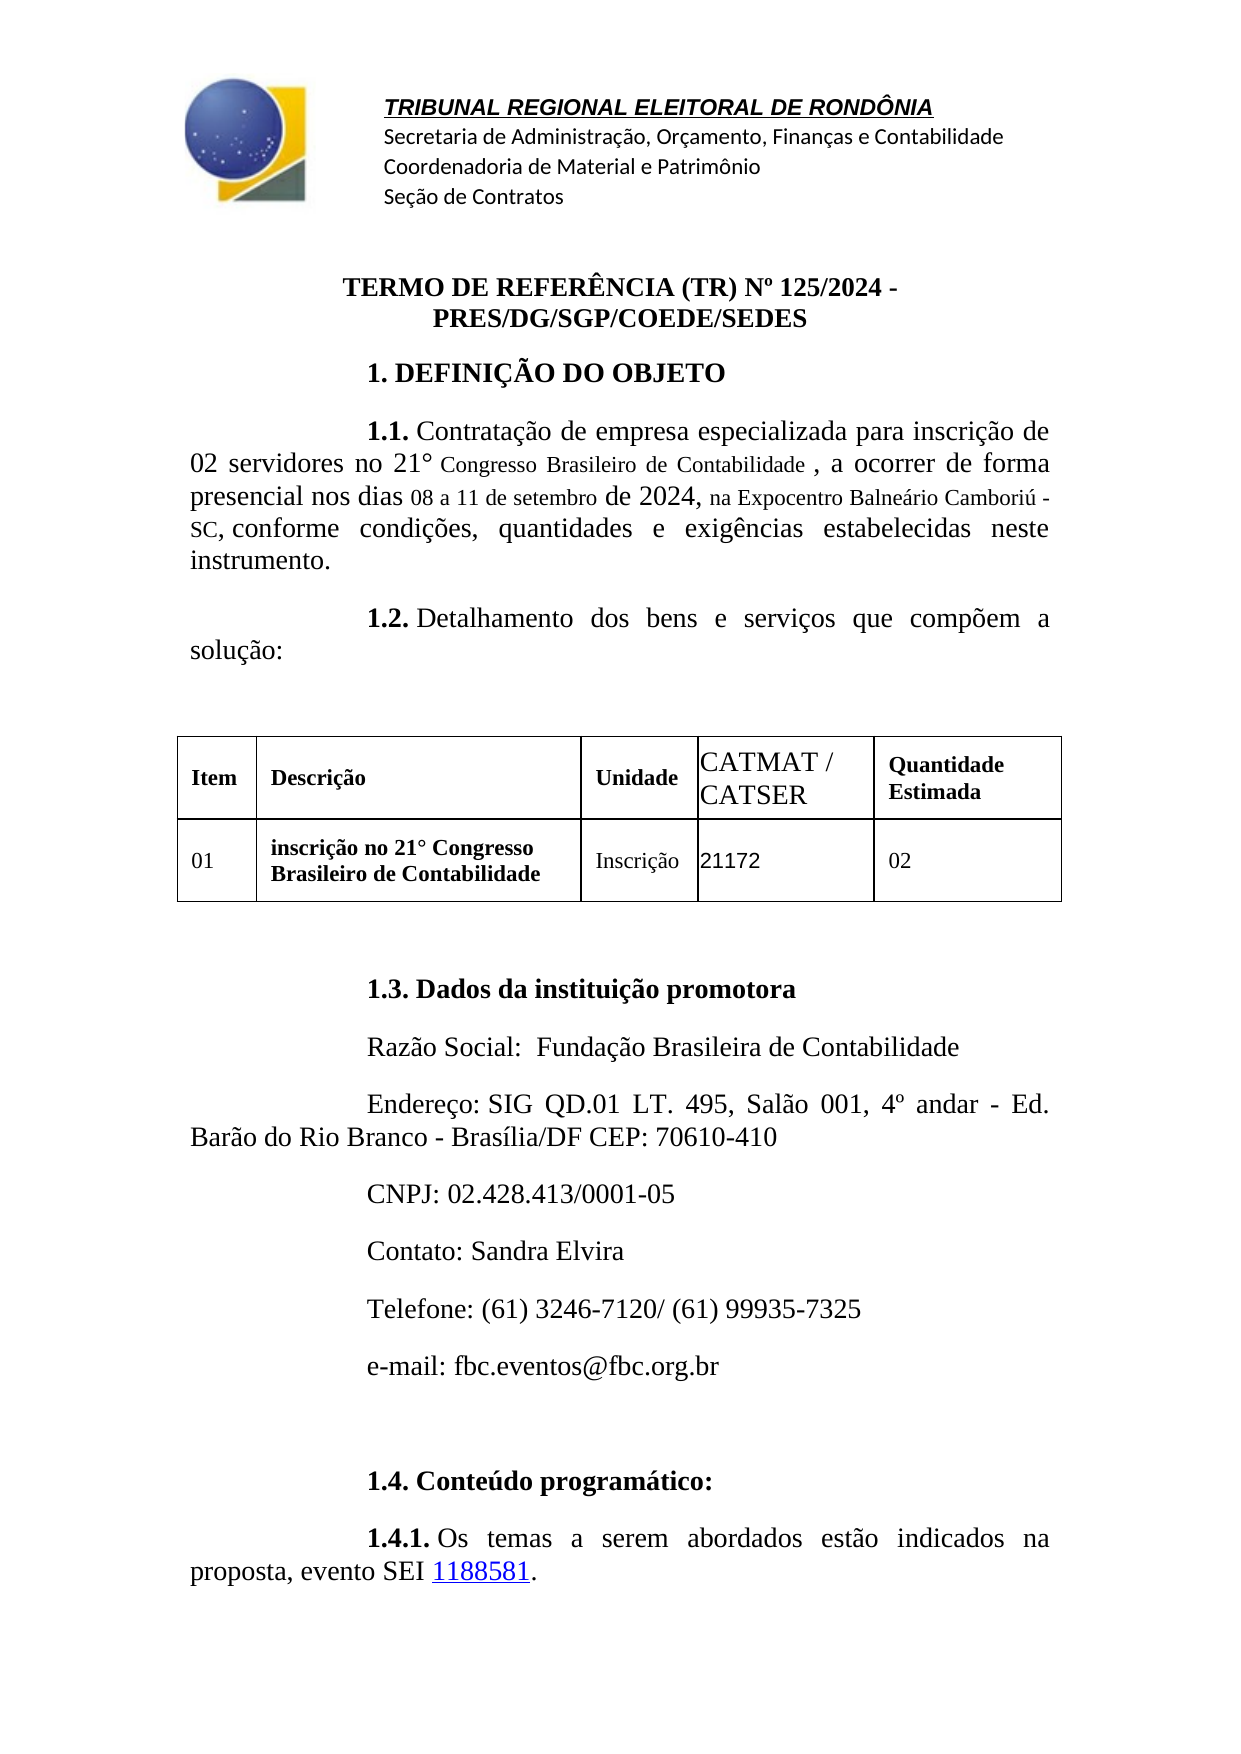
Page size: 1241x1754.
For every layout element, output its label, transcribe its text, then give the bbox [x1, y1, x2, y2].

text 1. DEFINIÇÃO DO OBJETO [190, 356, 1051, 389]
text Contato: Sandra Elvira [190, 1234, 1051, 1267]
table_cell 01 [178, 820, 256, 901]
text Razão Social: Fundação Brasileira de Contabilidade [190, 1030, 1051, 1062]
table_header CATMAT / CATSER [699, 737, 873, 818]
text 1.2. Detalhamento dos bens e serviços que compõem a solução: [190, 601, 1051, 666]
text TERMO DE REFERÊNCIA (TR) Nº 125/2024 - PRES/DG/SGP/COEDE/SEDES [177, 271, 1063, 333]
text Endereço: SIG QD.01 LT. 495, Salão 001, 4º andar - Ed. Barão do Rio Branco - Brasília/DF CEP: 70610-410 [190, 1087, 1051, 1152]
text Telefone: (61) 3246-7120/ (61) 99935-7325 [190, 1292, 1051, 1324]
table_header Quantidade Estimada [875, 737, 1061, 818]
text 1.4. Conteúdo programático: [190, 1464, 1051, 1496]
table_header Unidade [582, 737, 697, 818]
table_cell inscrição no 21° Congresso Brasileiro de Contabilidade [257, 820, 580, 901]
text 1.1. Contratação de empresa especializada para inscrição de 02 servidores no 21° Congresso Brasileiro de Contabilidade , a ocorrer de forma presencial nos dias 08 a 11 de setembro de 2024, na Expocentro Balneário Camboriú - SC, conforme condições, quantidades e exigências estabelecidas neste instrumento. [190, 414, 1051, 576]
text CNPJ: 02.428.413/0001-05 [190, 1177, 1051, 1209]
table_cell 02 [875, 820, 1061, 901]
table_cell 21172 [699, 820, 873, 901]
text 1.4.1. Os temas a serem abordados estão indicados na proposta, evento SEI 1188581. [190, 1521, 1051, 1586]
table_header Item [178, 737, 256, 818]
table_header Descrição [257, 737, 580, 818]
text e-mail: fbc.eventos@fbc.org.br [190, 1349, 1051, 1382]
text 1.3. Dados da instituição promotora [190, 972, 1051, 1005]
table_cell Inscrição [582, 820, 697, 901]
